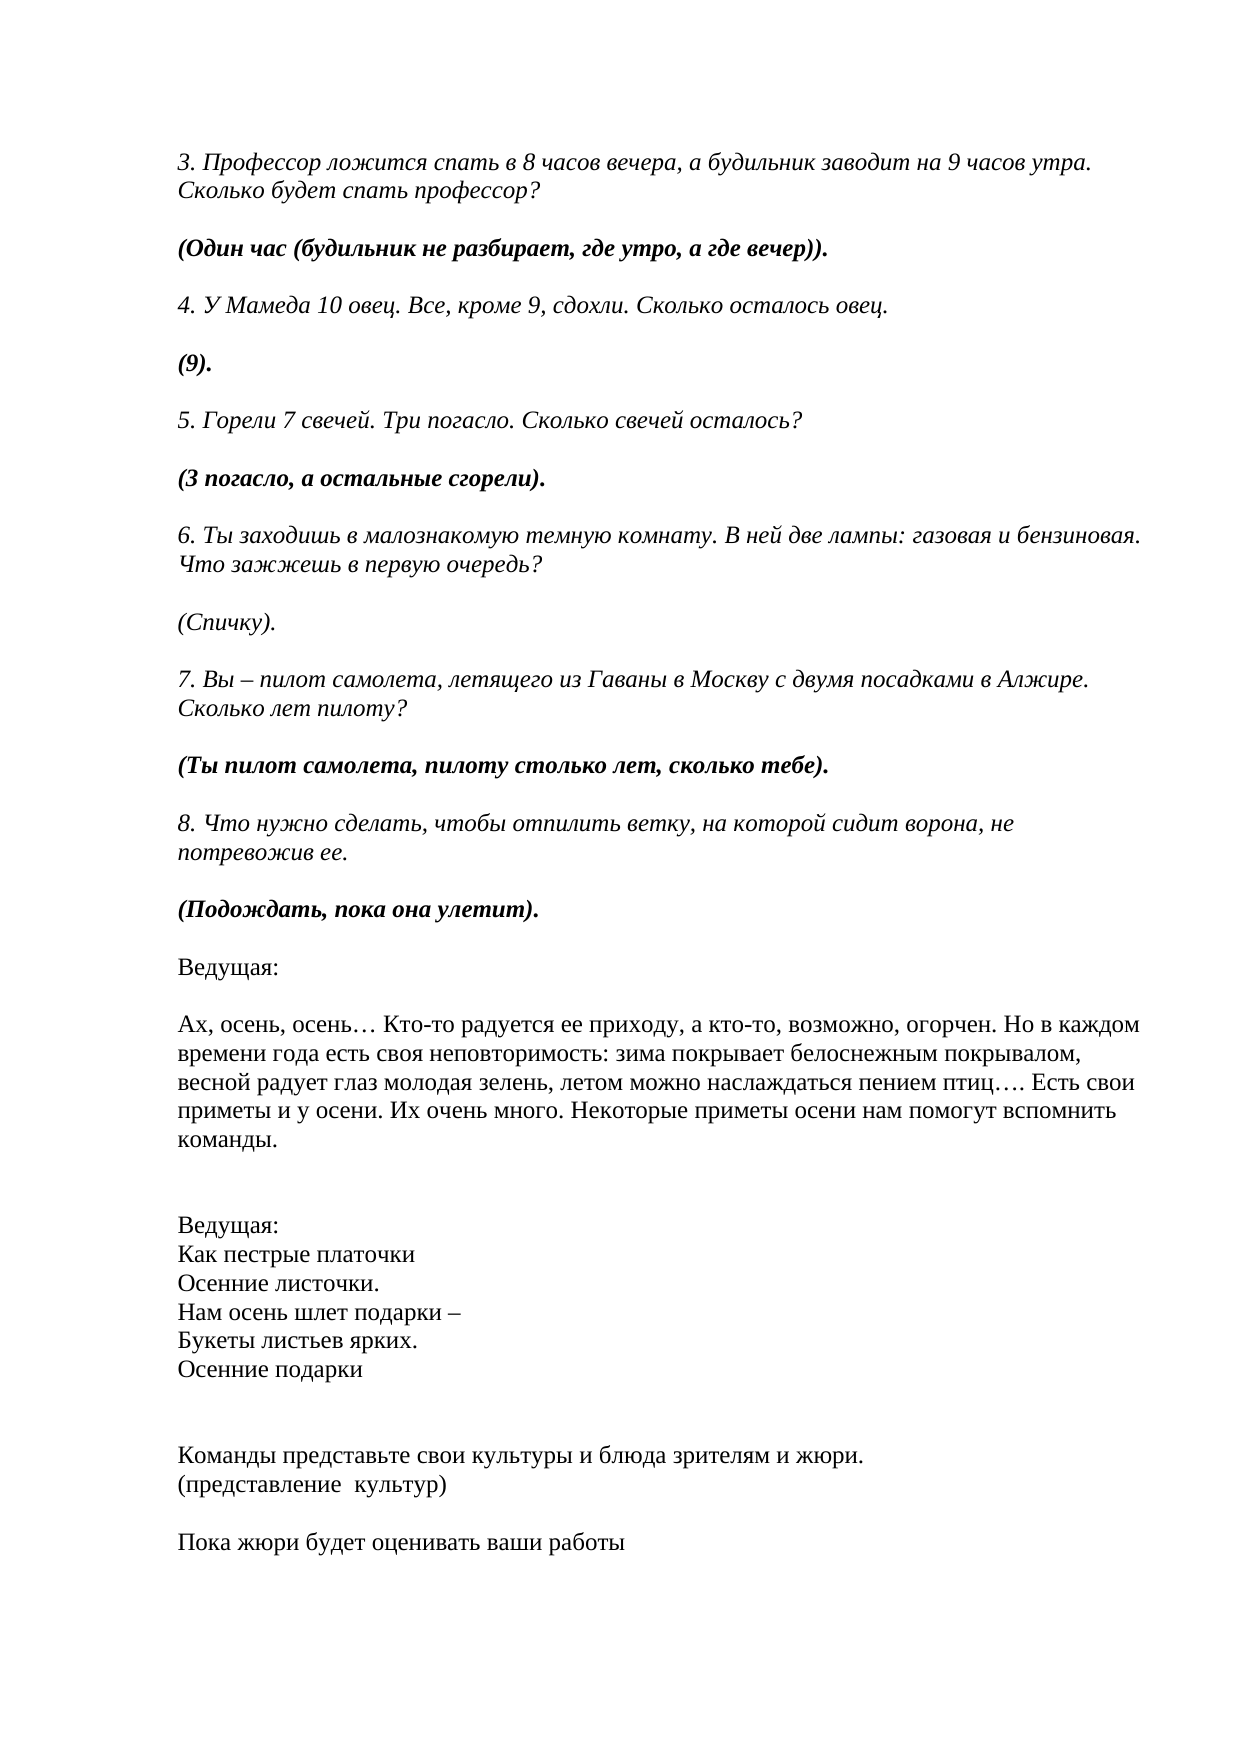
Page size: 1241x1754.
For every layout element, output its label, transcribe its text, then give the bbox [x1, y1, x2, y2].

text Команды представьте свои культуры и блюда зрителям и жюри. [177, 1441, 1152, 1469]
text Осенние подарки [177, 1354, 1152, 1383]
text (Ты пилот самолета, пилоту столько лет, сколько тебе). [177, 751, 1152, 779]
text 8. Что нужно сделать, чтобы отпилить ветку, на которой сидит ворона, не потревожив ее. [177, 808, 1152, 866]
text (Подождать, пока она улетит). [177, 894, 1152, 923]
text Ведущая: [177, 952, 1152, 981]
text Осенние листочки. [177, 1268, 1152, 1297]
text Ведущая: [177, 1211, 1152, 1239]
text Как пестрые платочки [177, 1239, 1152, 1268]
text 7. Вы – пилот самолета, летящего из Гаваны в Москву с двумя посадками в Алжире. Сколько лет пилоту? [177, 664, 1152, 722]
text 4. У Мамеда 10 овец. Все, кроме 9, сдохли. Сколько осталось овец. [177, 291, 1152, 319]
text (представление культур) [177, 1469, 1152, 1498]
text Ах, осень, осень… Кто-то радуется ее приходу, а кто-то, возможно, огорчен. Но в каждом времени года есть своя неповторимость: зима покрывает белоснежным покрывалом, весной радует глаз молодая зелень, летом можно наслаждаться пением птиц…. Есть свои приметы и у осени. Их очень много. Некоторые приметы осени нам помогут вспомнить команды. [177, 1009, 1152, 1153]
text Нам осень шлет подарки – [177, 1297, 1152, 1326]
text (9). [177, 348, 1152, 377]
text (3 погасло, а остальные сгорели). [177, 463, 1152, 492]
text 5. Горели 7 свечей. Три погасло. Сколько свечей осталось? [177, 406, 1152, 434]
text Пока жюри будет оценивать ваши работы [177, 1527, 1152, 1556]
text 6. Ты заходишь в малознакомую темную комнату. В ней две лампы: газовая и бензиновая. Что зажжешь в первую очередь? [177, 521, 1152, 578]
text Букеты листьев ярких. [177, 1326, 1152, 1354]
text 3. Профессор ложится спать в 8 часов вечера, а будильник заводит на 9 часов утра. Сколько будет спать профессор? [177, 147, 1152, 204]
text (Один час (будильник не разбирает, где утро, а где вечер)). [177, 233, 1152, 262]
text (Спичку). [177, 607, 1152, 636]
